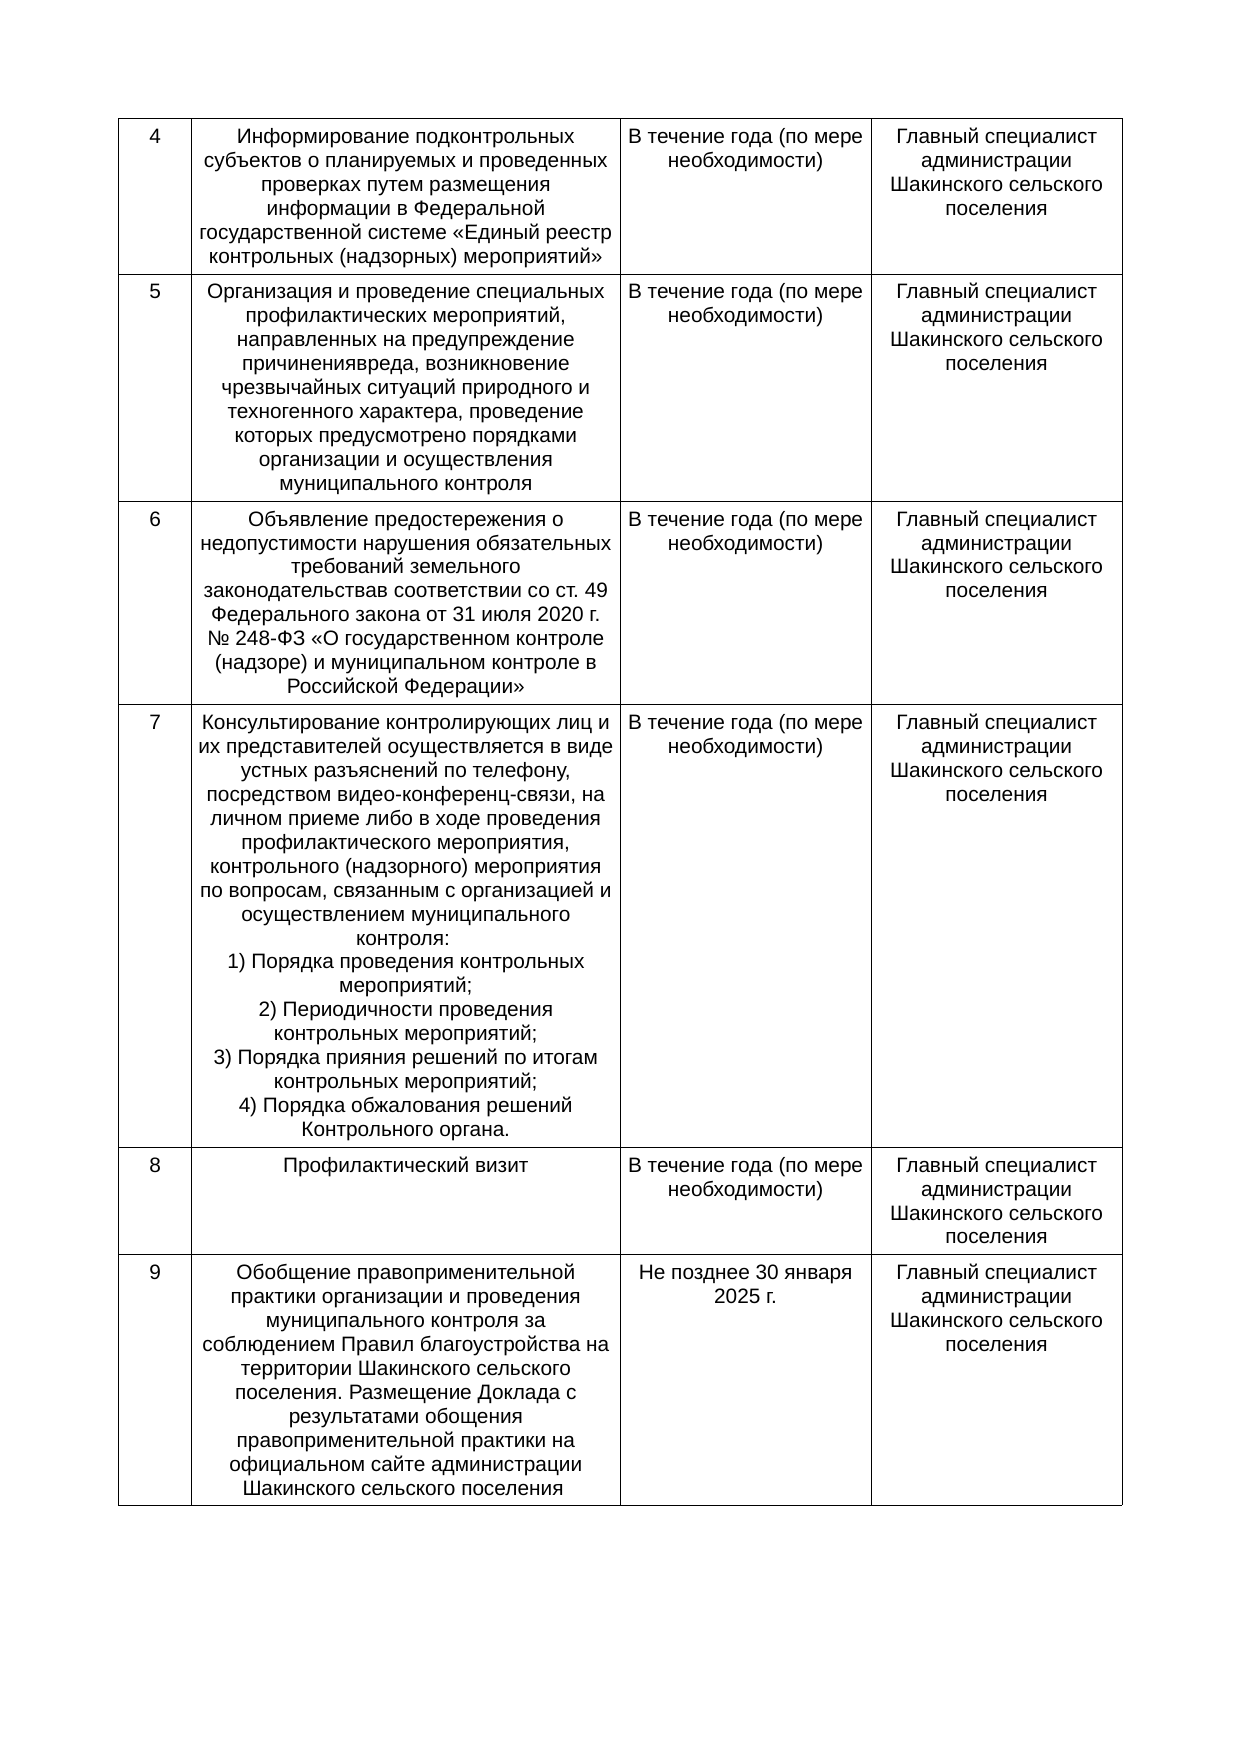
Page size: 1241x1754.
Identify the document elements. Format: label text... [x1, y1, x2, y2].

table_cell Главный специалист администрации Шакинского сельского поселения [872, 119, 1122, 273]
table_cell В течение года (по мере необходимости) [621, 275, 871, 501]
table_cell Профилактический визит [192, 1148, 620, 1254]
table_cell Объявление предостережения о недопустимости нарушения обязательных требований земельного законодательствав соответствии со ст. 49 Федерального закона от 31 июля 2020 г. № 248-ФЗ «О государственном контроле (надзоре) и муниципальном контроле в Российской Федерации» [192, 502, 620, 704]
table_cell Организация и проведение специальных профилактических мероприятий, направленных на предупреждение причинениявреда, возникновение чрезвычайных ситуаций природного и техногенного характера, проведение которых предусмотрено порядками организации и осуществления муниципального контроля [192, 275, 620, 501]
table_cell В течение года (по мере необходимости) [621, 1148, 871, 1254]
table_cell Главный специалист администрации Шакинского сельского поселения [872, 1148, 1122, 1254]
table_cell 7 [119, 705, 191, 1147]
table_cell В течение года (по мере необходимости) [621, 502, 871, 704]
table_cell Главный специалист администрации Шакинского сельского поселения [872, 705, 1122, 1147]
table_cell Консультирование контролирующих лиц и их представителей осуществляется в виде устных разъяснений по телефону, посредством видео-конференц-связи, на личном приеме либо в ходе проведения профилактического мероприятия, контрольного (надзорного) мероприятия по вопросам, связанным с организацией и осуществлением муниципального контроля: 1) Порядка проведения контрольных мероприятий; 2) Периодичности проведения контрольных мероприятий; 3) Порядка прияния решений по итогам контрольных мероприятий; 4) Порядка обжалования решений Контрольного органа. [192, 705, 620, 1147]
table_cell Не позднее 30 января 2025 г. [621, 1255, 871, 1505]
table_cell Главный специалист администрации Шакинского сельского поселения [872, 1255, 1122, 1505]
table_cell 9 [119, 1255, 191, 1505]
table_cell 6 [119, 502, 191, 704]
table_cell Обобщение правоприменительной практики организации и проведения муниципального контроля за соблюдением Правил благоустройства на территории Шакинского сельского поселения. Размещение Доклада с результатами обощения правоприменительной практики на официальном сайте администрации Шакинского сельского поселения [192, 1255, 620, 1505]
table_cell В течение года (по мере необходимости) [621, 119, 871, 273]
table_cell Главный специалист администрации Шакинского сельского поселения [872, 275, 1122, 501]
table_cell 8 [119, 1148, 191, 1254]
table_cell Информирование подконтрольных субъектов о планируемых и проведенных проверках путем размещения информации в Федеральной государственной системе «Единый реестр контрольных (надзорных) мероприятий» [192, 119, 620, 273]
table_cell Главный специалист администрации Шакинского сельского поселения [872, 502, 1122, 704]
table_cell 5 [119, 275, 191, 501]
table_cell В течение года (по мере необходимости) [621, 705, 871, 1147]
table_cell 4 [119, 119, 191, 273]
